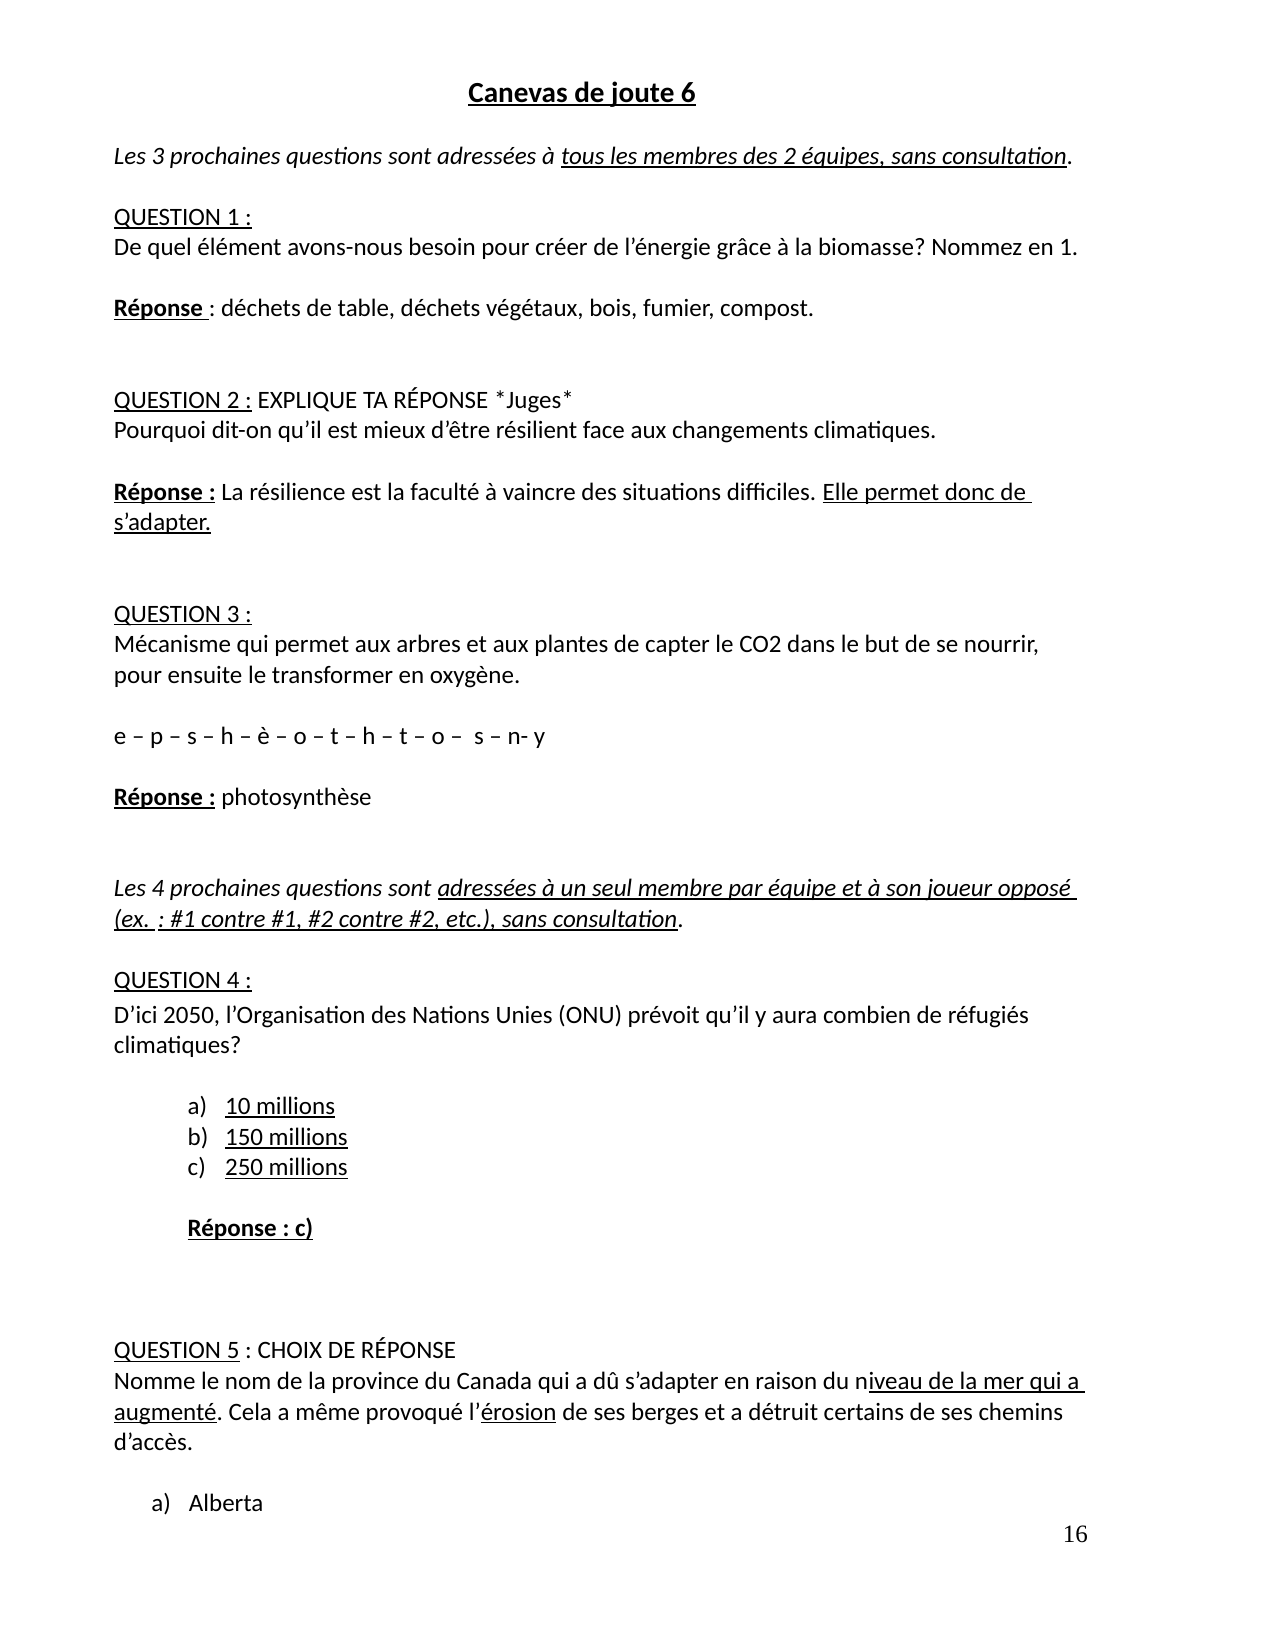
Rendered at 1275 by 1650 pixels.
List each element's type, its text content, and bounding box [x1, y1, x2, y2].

text Réponse : La résilience est la faculté à vaincre des situations difficiles. Elle permet donc de s’adapter. [114, 476, 1087, 537]
text De quel élément avons-nous besoin pour créer de l’énergie grâce à la biomasse? Nommez en 1. [114, 231, 1087, 262]
text Canevas de joute 6 [76, 74, 1087, 109]
text QUESTION 5 : CHOIX DE RÉPONSE [114, 1335, 1087, 1365]
text Mécanisme qui permet aux arbres et aux plantes de capter le CO2 dans le but de se nourrir, pour ensuite le transformer en oxygène. [114, 628, 1087, 689]
text Les 4 prochaines questions sont adressées à un seul membre par équipe et à son joueur opposé (ex. : #1 contre #1, #2 contre #2, etc.), sans consultation. [114, 872, 1087, 933]
text Les 3 prochaines questions sont adressées à tous les membres des 2 équipes, sans consultation. [114, 140, 1087, 170]
list 250 millions [187, 1152, 1087, 1182]
text QUESTION 4 : [114, 964, 1087, 994]
text Nomme le nom de la province du Canada qui a dû s’adapter en raison du niveau de la mer qui a augmenté. Cela a même provoqué l’érosion de ses berges et a détruit certains de ses chemins d’accès. [114, 1365, 1087, 1457]
text Réponse : déchets de table, déchets végétaux, bois, fumier, compost. [114, 292, 1087, 323]
text e – p – s – h – è – o – t – h – t – o – s – n- y [114, 720, 1087, 750]
list 10 millions [187, 1091, 1087, 1121]
text QUESTION 1 : [114, 201, 1087, 231]
text Pourquoi dit-on qu’il est mieux d’être résilient face aux changements climatiques. [114, 414, 1087, 445]
text Réponse : photosynthèse [114, 781, 1087, 811]
text D’ici 2050, l’Organisation des Nations Unies (ONU) prévoit qu’il y aura combien de réfugiés climatiques? [114, 999, 1087, 1060]
list 150 millions [187, 1121, 1087, 1152]
text Réponse : c) [187, 1213, 1087, 1243]
text QUESTION 3 : [114, 598, 1087, 628]
text QUESTION 2 : EXPLIQUE TA RÉPONSE *Juges* [114, 384, 1087, 414]
list Alberta [151, 1487, 1087, 1518]
